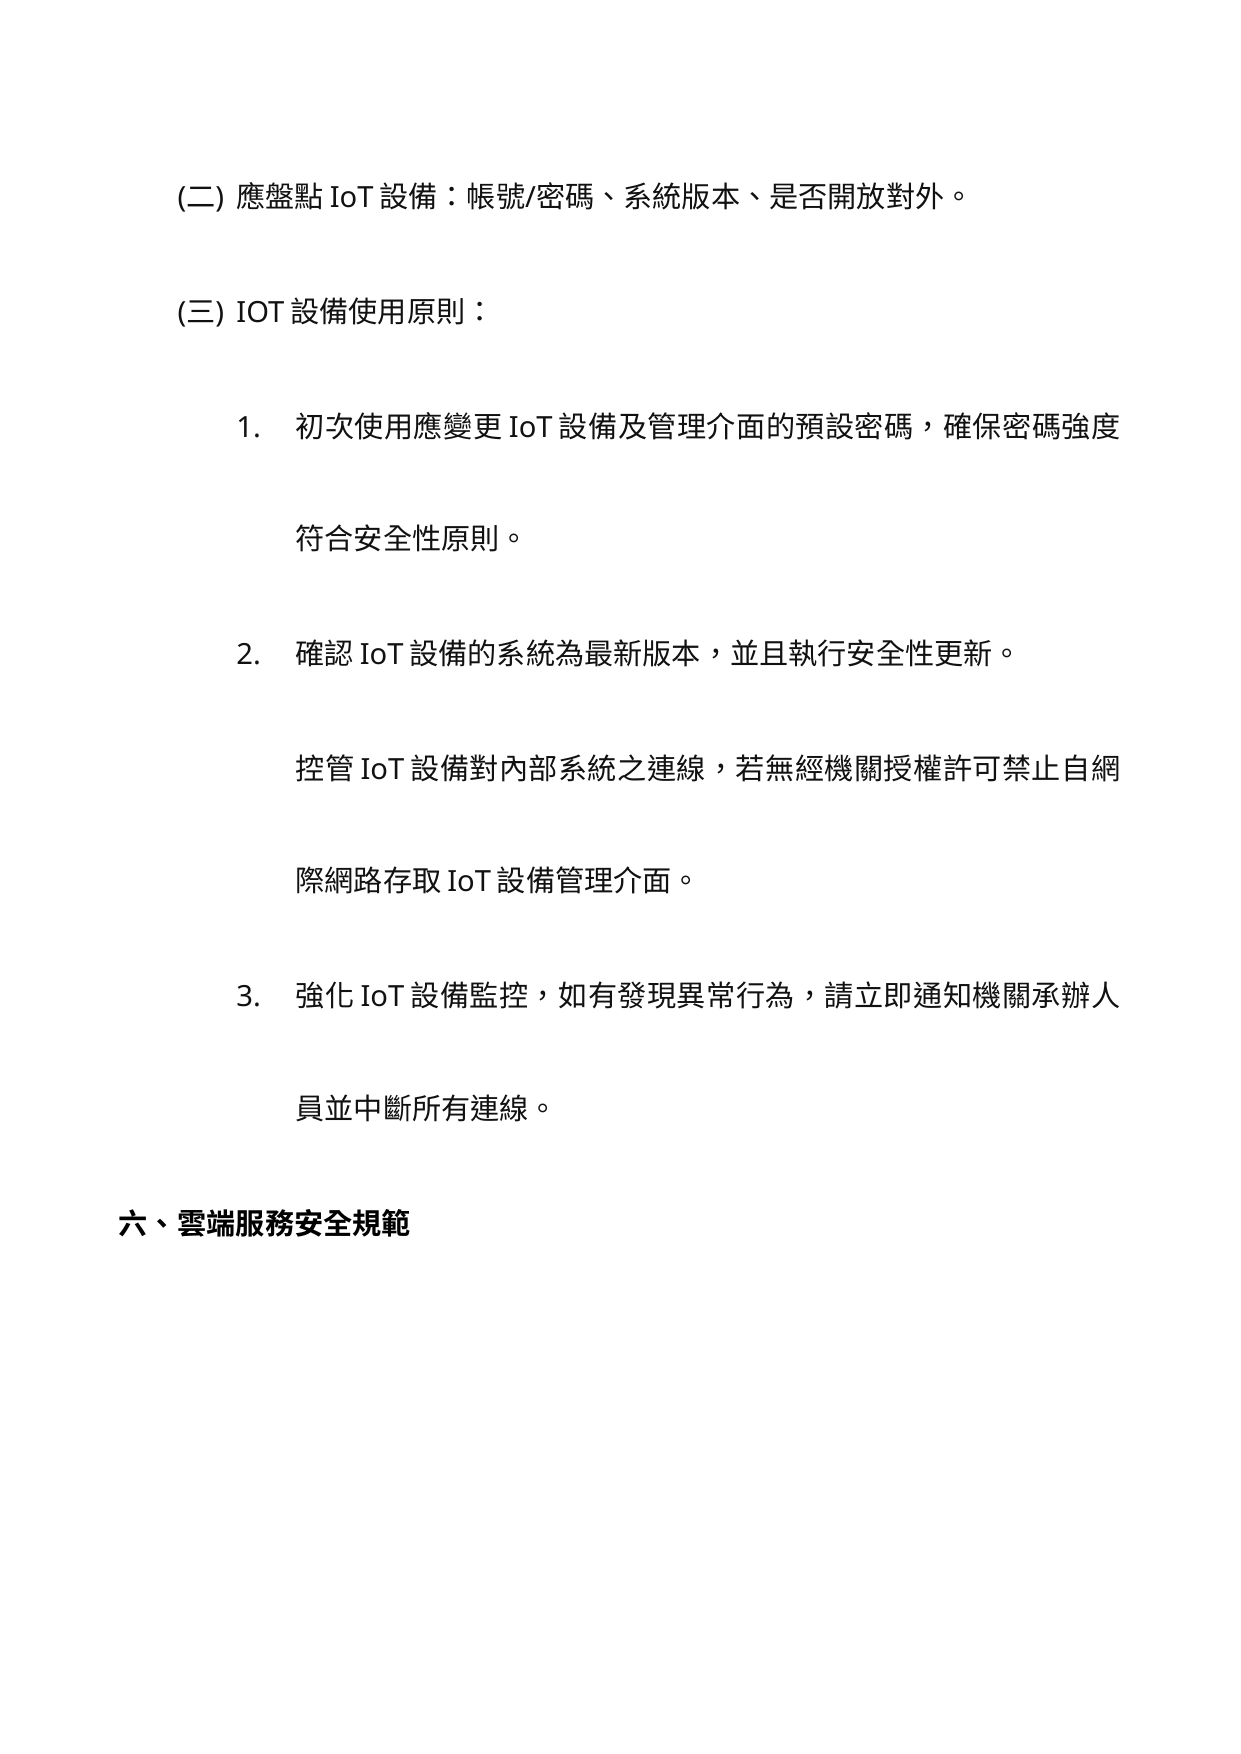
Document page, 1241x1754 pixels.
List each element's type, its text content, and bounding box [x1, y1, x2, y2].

subtitle 雲端服務安全規範 [118, 1184, 1122, 1259]
subtitle 確認IoT設備的系統為最新版本，並且執行安全性更新。 [236, 614, 1122, 689]
subtitle 應盤點IoT設備：帳號/密碼、系統版本、是否開放對外。 [177, 157, 1122, 232]
subtitle 強化IoT設備監控，如有發現異常行為，請立即通知機關承辦人員並中斷所有連線。 [236, 957, 1122, 1144]
subtitle IOT設備使用原則： [177, 272, 1122, 347]
subtitle 初次使用應變更IoT設備及管理介面的預設密碼，確保密碼強度符合安全性原則。 [236, 387, 1122, 574]
subtitle 控管IoT設備對內部系統之連線，若無經機關授權許可禁止自網際網路存取IoT設備管理介面。 [236, 729, 1122, 917]
